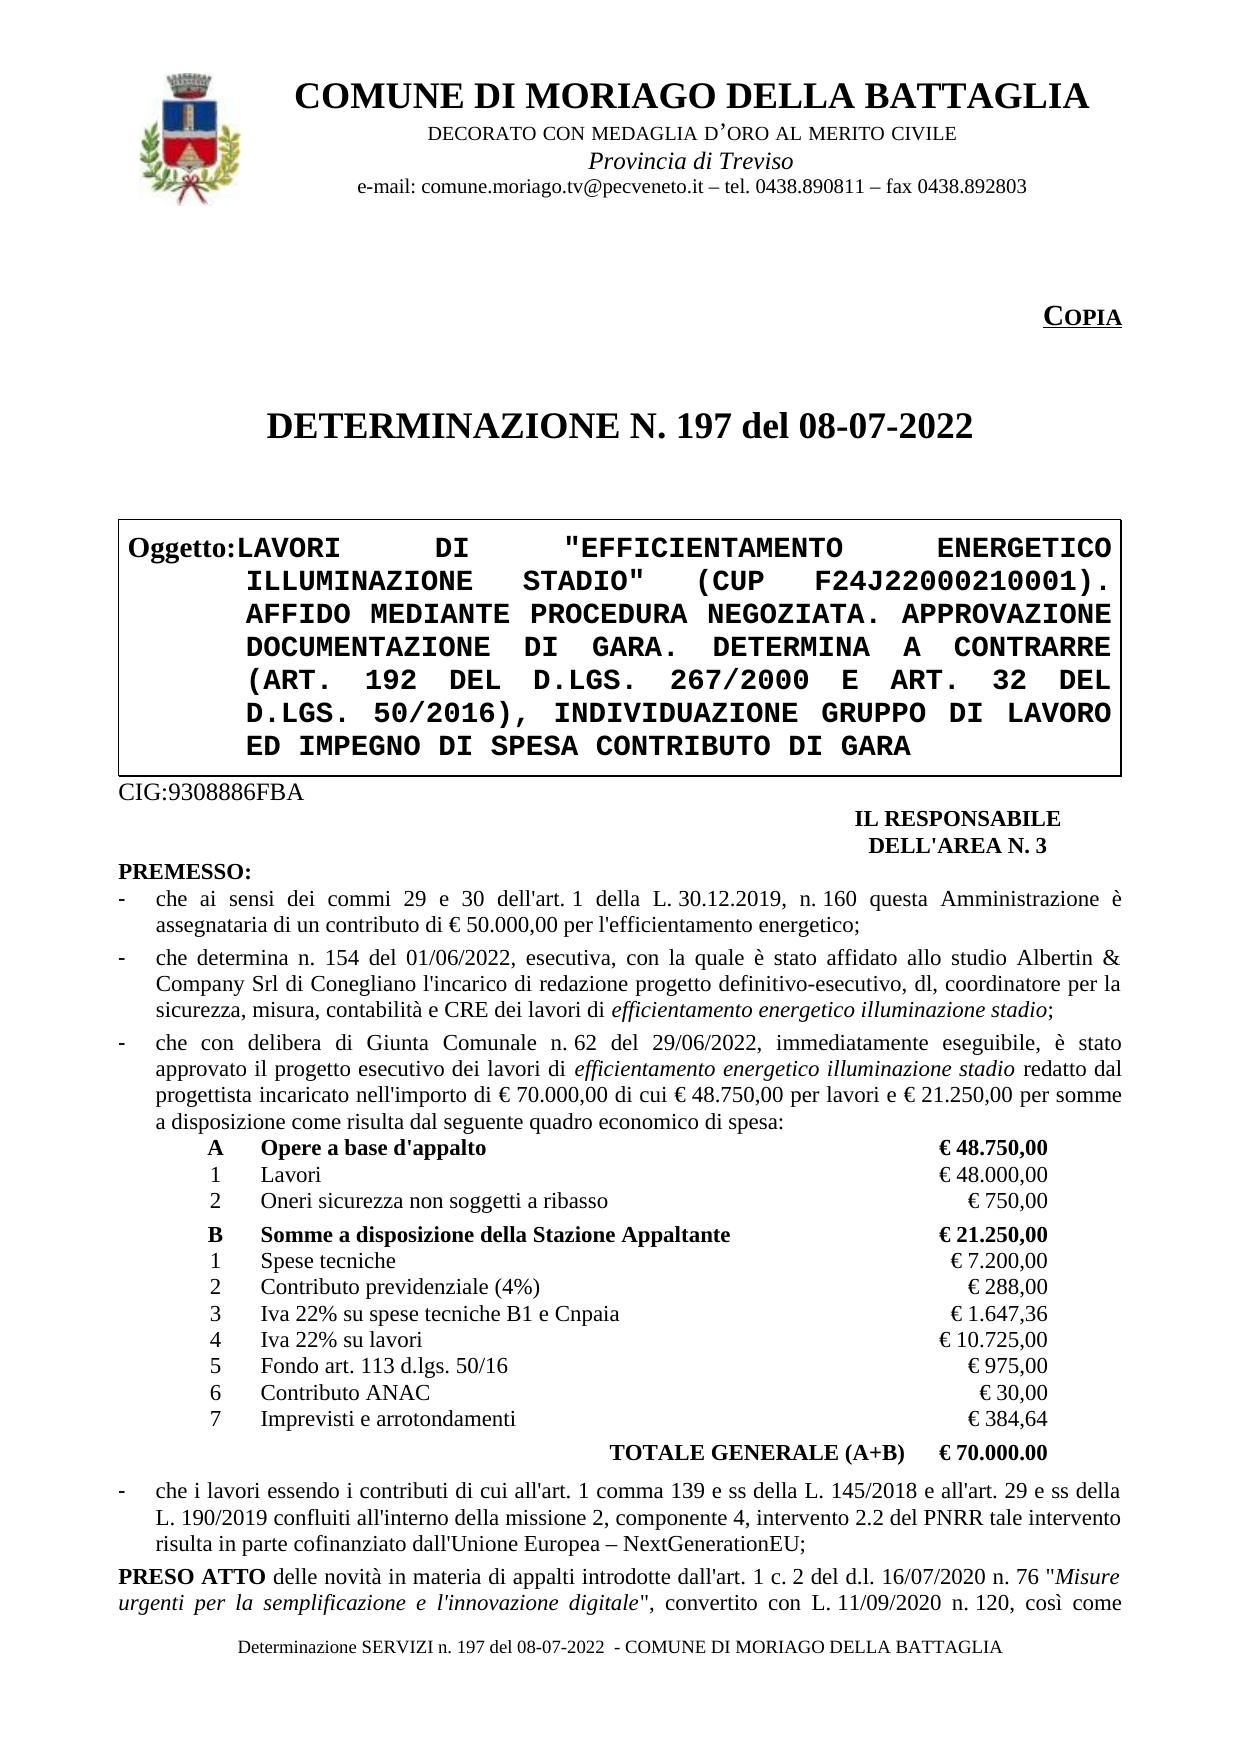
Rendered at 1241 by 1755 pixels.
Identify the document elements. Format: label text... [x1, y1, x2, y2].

table_cell Oneri sicurezza non soggetti a ribasso [249, 1187, 916, 1213]
table_header € 48.750,00 [916, 1134, 1059, 1161]
table_cell Iva 22% su lavori [249, 1326, 916, 1352]
table_cell Fondo art. 113 d.lgs. 50/16 [249, 1353, 916, 1379]
table_cell [916, 1213, 1059, 1221]
table_cell € 70.000.00 [916, 1439, 1059, 1465]
table_cell Somme a disposizione della Stazione Appaltante [249, 1221, 916, 1247]
table_cell € 30,00 [916, 1379, 1059, 1405]
table_cell 2 [181, 1273, 249, 1300]
table_cell € 288,00 [916, 1273, 1059, 1300]
table_cell Spese tecniche [249, 1247, 916, 1273]
text Oggetto: LAVORI DI "EFFICIENTAMENTO ENERGETICO ILLUMINAZIONE STADIO" (CUP F24J22000210001). AFFIDO MEDIANTE PROCEDURA NEGOZIATA. APPROVAZIONE DOCUMENTAZIONE DI GARA. DETERMINA A CONTRARRE (ART. 192 DEL D.LGS. 267/2000 E ART. 32 DEL D.LGS. 50/2016), INDIVIDUAZIONE GRUPPO DI LAVORO ED IMPEGNO DI SPESA CONTRIBUTO DI GARA [119, 520, 1120, 775]
list che con delibera di Giunta Comunale n. 62 del 29/06/2022, immediatamente eseguibile, è stato approvato il progetto esecutivo dei lavori di efficientamento energetico illuminazione stadio redatto dal progettista incaricato nell'importo di € 70.000,00 di cui € 48.750,00 per lavori e € 21.250,00 per somme a disposizione come risulta dal seguente quadro economico di spesa: [118, 1029, 1122, 1134]
list che determina n. 154 del 01/06/2022, esecutiva, con la quale è stato affidato allo studio Albertin & Company Srl di Conegliano l'incarico di redazione progetto definitivo-esecutivo, dl, coordinatore per la sicurezza, misura, contabilità e CRE dei lavori di efficientamento energetico illuminazione stadio; [118, 943, 1122, 1023]
text Copia [118, 298, 1122, 331]
text PREMESSO: [118, 858, 1122, 884]
table_cell Imprevisti e arrotondamenti [249, 1405, 916, 1431]
table_cell B [181, 1221, 249, 1247]
table_cell € 384,64 [916, 1405, 1059, 1431]
table_cell € 1.647,36 [916, 1300, 1059, 1326]
table_cell 6 [181, 1379, 249, 1405]
table_cell Iva 22% su spese tecniche B1 e Cnpaia [249, 1300, 916, 1326]
table_cell € 10.725,00 [916, 1326, 1059, 1352]
table_cell [249, 1213, 916, 1221]
text DETERMINAZIONE N. 197 del 08-07-2022 [118, 403, 1122, 446]
table_cell 1 [181, 1161, 249, 1187]
list che i lavori essendo i contributi di cui all'art. 1 comma 139 e ss della L. 145/2018 e all'art. 29 e ss della L. 190/2019 confluiti all'interno della missione 2, componente 4, intervento 2.2 del PNRR tale intervento risulta in parte cofinanziato dall'Unione Europea – NextGenerationEU; [118, 1478, 1122, 1557]
table_cell TOTALE GENERALE (A+B) [249, 1439, 916, 1465]
table_cell 5 [181, 1353, 249, 1379]
text PRESO ATTO delle novità in materia di appalti introdotte dall'art. 1 c. 2 del d.l. 16/07/2020 n. 76 "Misure urgenti per la semplificazione e l'innovazione digitale", convertito con L. 11/09/2020 n. 120, così come [118, 1563, 1122, 1616]
table_cell Contributo previdenziale (4%) [249, 1273, 916, 1300]
table_cell 7 [181, 1405, 249, 1431]
table_cell [916, 1431, 1059, 1439]
table_cell [181, 1431, 249, 1439]
table_cell 1 [181, 1247, 249, 1273]
table_cell [249, 1431, 916, 1439]
table_cell € 750,00 [916, 1187, 1059, 1213]
subtitle IL RESPONSABILE DELL'AREA N. 3 [793, 806, 1122, 858]
table_cell [181, 1213, 249, 1221]
table_cell € 7.200,00 [916, 1247, 1059, 1273]
table_cell € 21.250,00 [916, 1221, 1059, 1247]
table_cell € 48.000,00 [916, 1161, 1059, 1187]
text CIG:9308886FBA [118, 777, 1122, 806]
table_cell 4 [181, 1326, 249, 1352]
list che ai sensi dei commi 29 e 30 dell'art. 1 della L. 30.12.2019, n. 160 questa Amministrazione è assegnataria di un contributo di € 50.000,00 per l'efficientamento energetico; [118, 884, 1122, 937]
table_cell 2 [181, 1187, 249, 1213]
table_cell Lavori [249, 1161, 916, 1187]
table_header Opere a base d'appalto [249, 1134, 916, 1161]
table_cell Contributo ANAC [249, 1379, 916, 1405]
table_cell [181, 1439, 249, 1465]
table_cell € 975,00 [916, 1353, 1059, 1379]
table_cell 3 [181, 1300, 249, 1326]
table_header A [181, 1134, 249, 1161]
